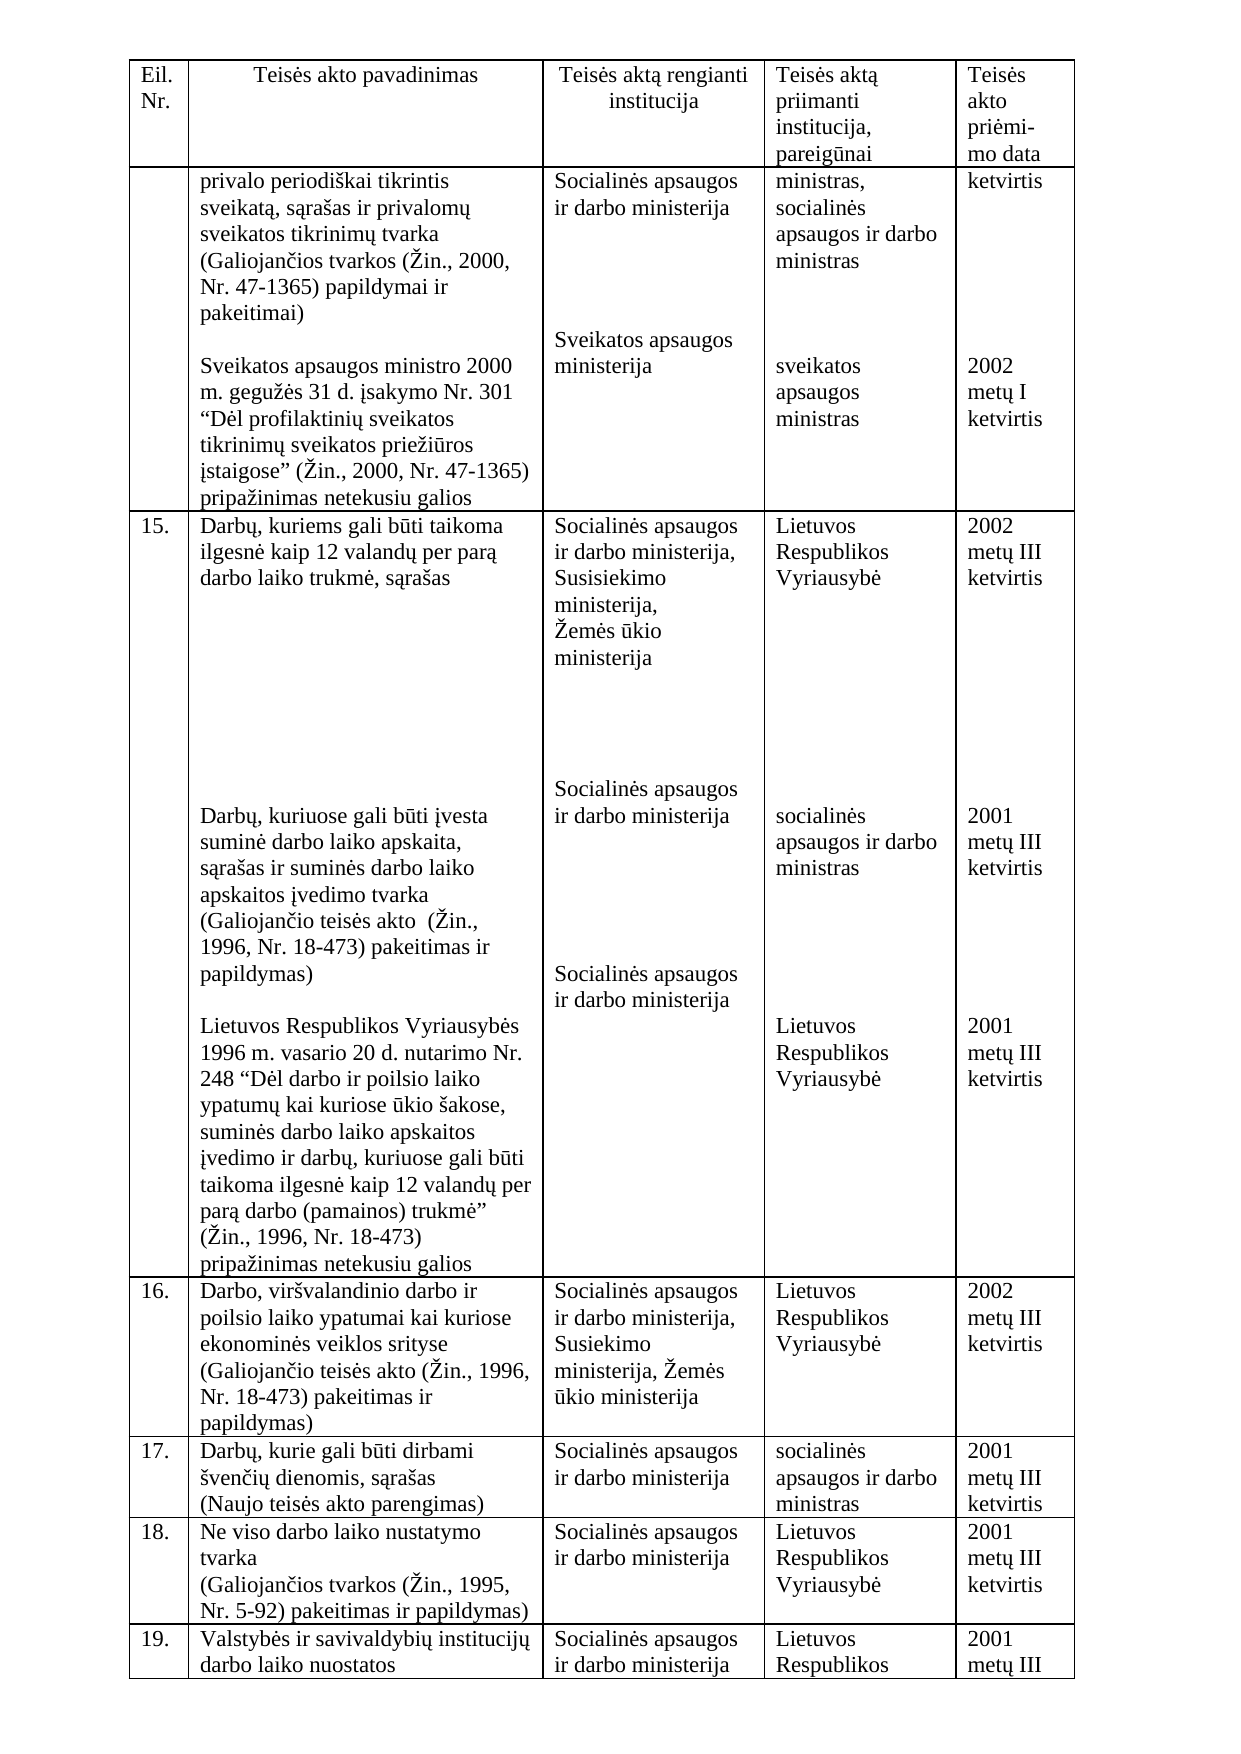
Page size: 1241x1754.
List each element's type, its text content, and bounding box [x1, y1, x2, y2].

table_cell Socialinės apsaugos ir darbo ministerija [544, 1518, 764, 1623]
table_cell 19. [130, 1625, 188, 1678]
table_cell privalo periodiškai tikrintis sveikatą, sąrašas ir privalomų sveikatos tikrinimų tvarka (Galiojančios tvarkos (Žin., 2000, Nr. 47-1365) papildymai ir pakeitimai) Sveikatos apsaugos ministro 2000 m. gegužės 31 d. įsakymo Nr. 301 “Dėl profilaktinių sveikatos tikrinimų sveikatos priežiūros įstaigose” (Žin., 2000, Nr. 47-1365) pripažinimas netekusiu galios [189, 168, 542, 510]
table_cell Lietuvos Respublikos Vyriausybė [765, 1278, 955, 1436]
table_cell 18. [130, 1518, 188, 1623]
table_cell socialinės apsaugos ir darbo ministras [765, 1437, 955, 1516]
table_cell Lietuvos Respublikos [765, 1625, 955, 1678]
table_cell 17. [130, 1437, 188, 1516]
table_cell Ne viso darbo laiko nustatymo tvarka (Galiojančios tvarkos (Žin., 1995, Nr. 5-92) pakeitimas ir papildymas) [189, 1518, 542, 1623]
table_cell Socialinės apsaugos ir darbo ministerija, Susiekimo ministerija, Žemės ūkio ministerija [544, 1278, 764, 1436]
table_header Teisės aktą rengianti institucija [544, 61, 764, 166]
table_cell Lietuvos Respublikos Vyriausybė [765, 1518, 955, 1623]
table_cell Darbo, viršvalandinio darbo ir poilsio laiko ypatumai kai kuriose ekonominės veiklos srityse (Galiojančio teisės akto (Žin., 1996, Nr. 18-473) pakeitimas ir papildymas) [189, 1278, 542, 1436]
table_header Teisės akto pavadinimas [189, 61, 542, 166]
table_cell 2002 metų III ketvirtis 2001 metų III ketvirtis 2001 metų III ketvirtis [957, 512, 1074, 1276]
table_cell [130, 168, 188, 510]
table_cell 2001 metų III [957, 1625, 1074, 1678]
table_cell 2002 metų III ketvirtis [957, 1278, 1074, 1436]
table_cell ketvirtis 2002 metų I ketvirtis [957, 168, 1074, 510]
table_header Teisės aktą priimanti institucija, pareigūnai [765, 61, 955, 166]
table_cell 16. [130, 1278, 188, 1436]
table_cell ministras, socialinės apsaugos ir darbo ministras sveikatos apsaugos ministras [765, 168, 955, 510]
table_header Teisės akto priėmi-mo data [957, 61, 1074, 166]
table_cell Socialinės apsaugos ir darbo ministerija [544, 1625, 764, 1678]
table_cell Valstybės ir savivaldybių institucijų darbo laiko nuostatos [189, 1625, 542, 1678]
table_cell Socialinės apsaugos ir darbo ministerija, Susisiekimo ministerija, Žemės ūkio ministerija Socialinės apsaugos ir darbo ministerija Socialinės apsaugos ir darbo ministerija [544, 512, 764, 1276]
table_header Eil. Nr. [130, 61, 188, 166]
table_cell Darbų, kuriems gali būti taikoma ilgesnė kaip 12 valandų per parą darbo laiko trukmė, sąrašas Darbų, kuriuose gali būti įvesta suminė darbo laiko apskaita, sąrašas ir suminės darbo laiko apskaitos įvedimo tvarka (Galiojančio teisės akto (Žin., 1996, Nr. 18-473) pakeitimas ir papildymas) Lietuvos Respublikos Vyriausybės 1996 m. vasario 20 d. nutarimo Nr. 248 “Dėl darbo ir poilsio laiko ypatumų kai kuriose ūkio šakose, suminės darbo laiko apskaitos įvedimo ir darbų, kuriuose gali būti taikoma ilgesnė kaip 12 valandų per parą darbo (pamainos) trukmė” (Žin., 1996, Nr. 18-473) pripažinimas netekusiu galios [189, 512, 542, 1276]
table_cell Socialinės apsaugos ir darbo ministerija Sveikatos apsaugos ministerija [544, 168, 764, 510]
table_cell Lietuvos Respublikos Vyriausybė socialinės apsaugos ir darbo ministras Lietuvos Respublikos Vyriausybė [765, 512, 955, 1276]
table_cell Darbų, kurie gali būti dirbami švenčių dienomis, sąrašas (Naujo teisės akto parengimas) [189, 1437, 542, 1516]
table_cell Socialinės apsaugos ir darbo ministerija [544, 1437, 764, 1516]
table_cell 15. [130, 512, 188, 1276]
table_cell 2001 metų III ketvirtis [957, 1518, 1074, 1623]
table_cell 2001 metų III ketvirtis [957, 1437, 1074, 1516]
